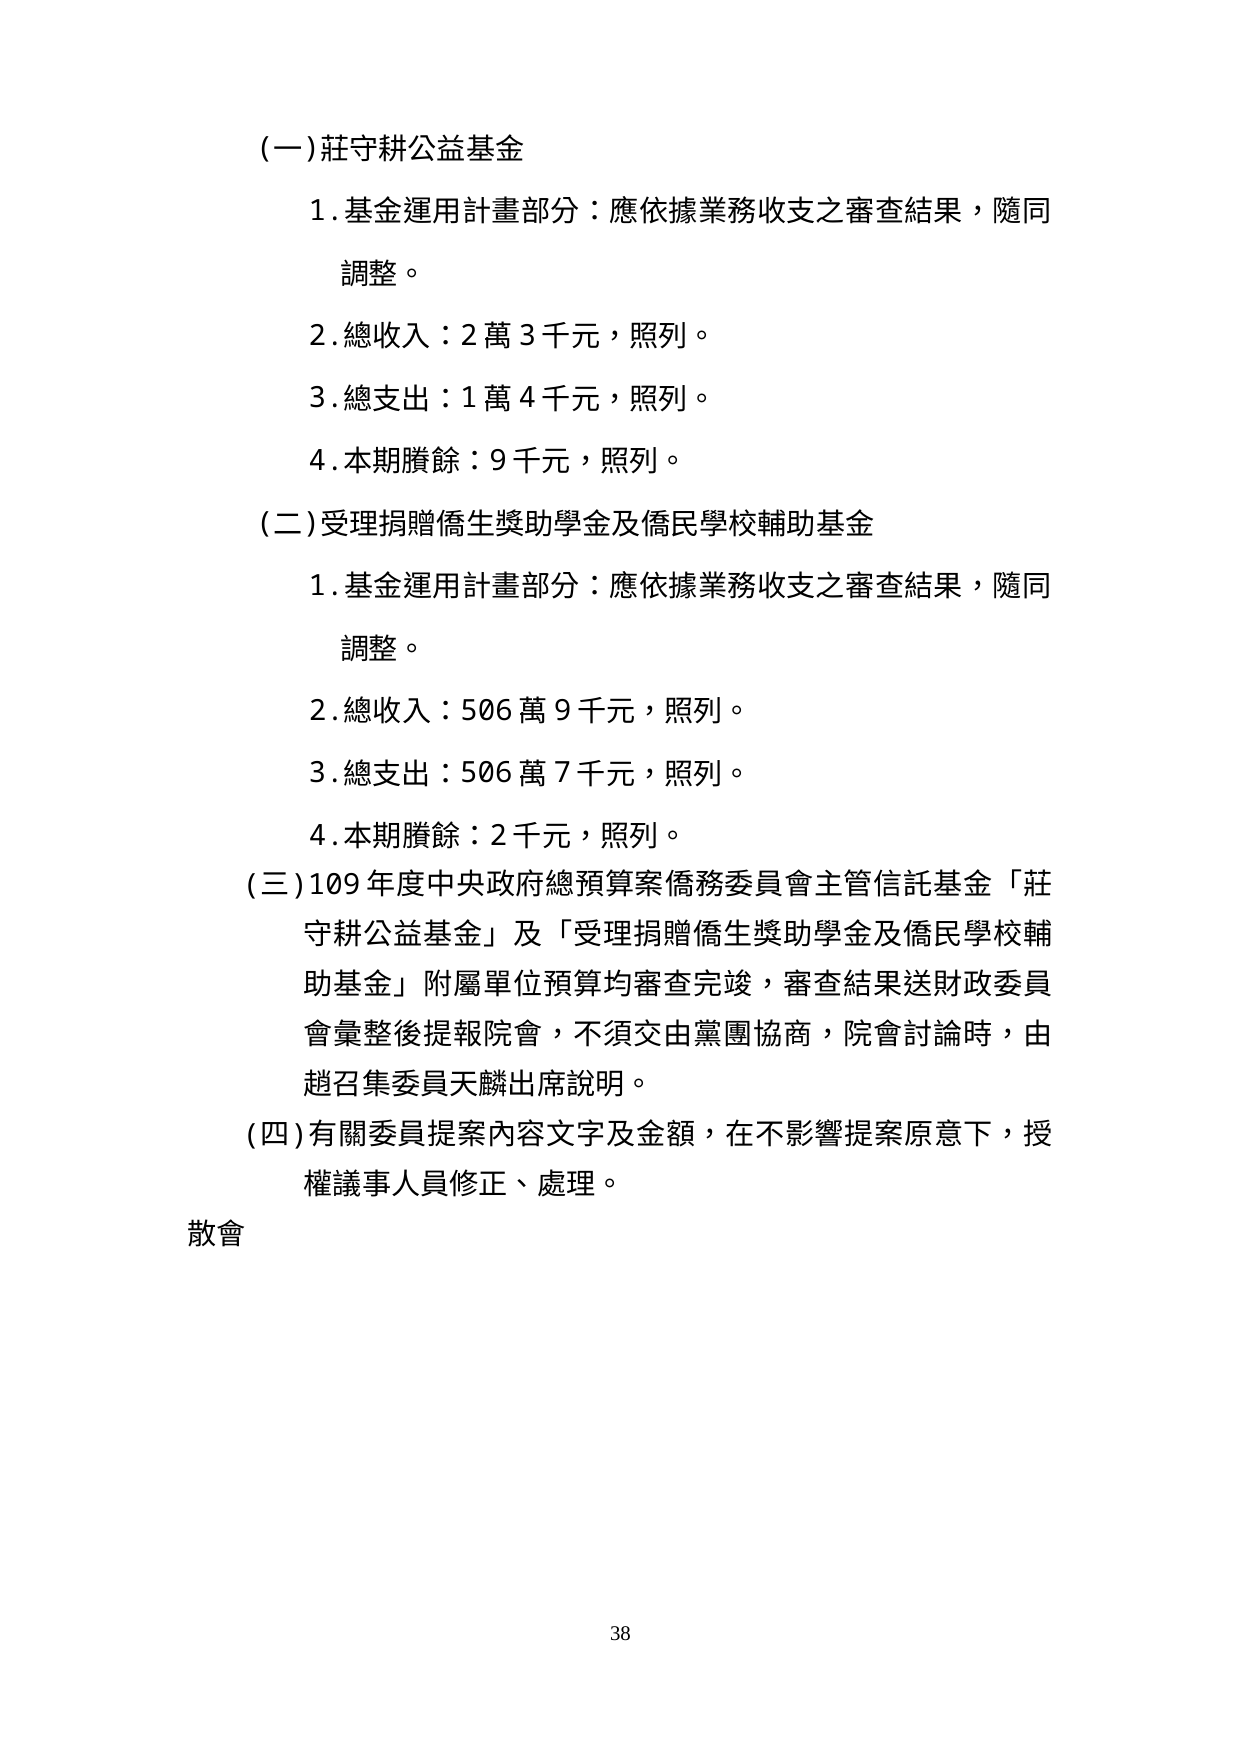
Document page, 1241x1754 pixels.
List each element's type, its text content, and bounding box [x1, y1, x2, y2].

text (三)109年度中央政府總預算案僑務委員會主管信託基金「莊守耕公益基金」及「受理捐贈僑生獎助學金及僑民學校輔助基金」附屬單位預算均審查完竣，審查結果送財政委員會彙整後提報院會，不須交由黨團協商，院會討論時，由趙召集委員天麟出席說明。 [242, 855, 1053, 1105]
text (二)受理捐贈僑生獎助學金及僑民學校輔助基金 [187, 480, 1053, 542]
text 4.本期賸餘：2千元，照列。 [308, 792, 1053, 855]
text 2.總收入：506萬9千元，照列。 [308, 667, 1053, 730]
text 1.基金運用計畫部分：應依據業務收支之審查結果，隨同調整。 [308, 167, 1053, 292]
text 1.基金運用計畫部分：應依據業務收支之審查結果，隨同調整。 [308, 542, 1053, 667]
text 3.總支出：506萬7千元，照列。 [308, 730, 1053, 792]
text (四)有關委員提案內容文字及金額，在不影響提案原意下，授權議事人員修正、處理。 [242, 1105, 1053, 1205]
text (一)莊守耕公益基金 [187, 105, 1053, 167]
text 4.本期賸餘：9千元，照列。 [308, 417, 1053, 480]
text 3.總支出：1萬4千元，照列。 [308, 355, 1053, 417]
text 散會 [187, 1205, 1053, 1255]
text 2.總收入：2萬3千元，照列。 [308, 292, 1053, 355]
